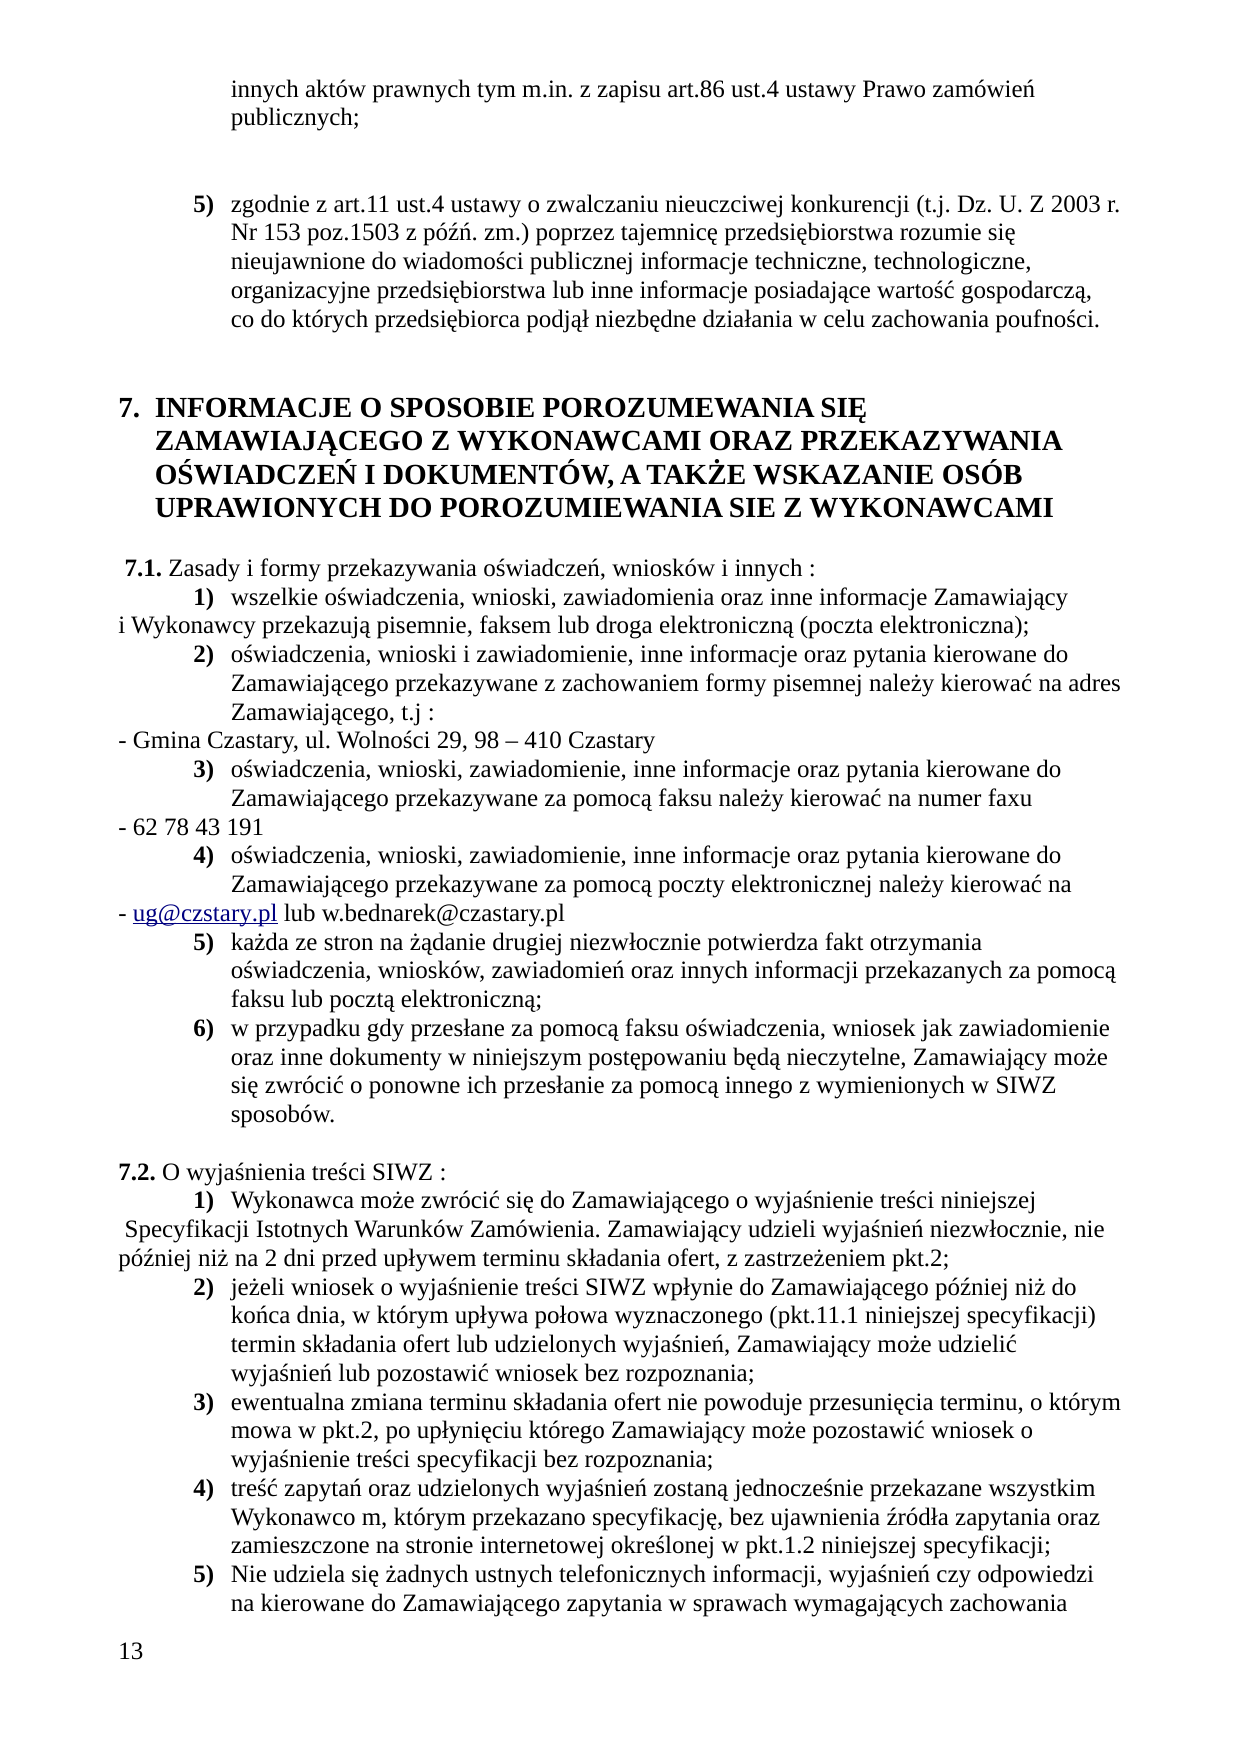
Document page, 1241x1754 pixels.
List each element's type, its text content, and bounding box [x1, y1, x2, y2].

text - 62 78 43 191 [118, 812, 1122, 840]
list Nie udziela się żadnych ustnych telefonicznych informacji, wyjaśnień czy odpowiedzi na kierowane do Zamawiającego zapytania w sprawach wymagających zachowania [193, 1559, 1122, 1617]
text - ug@czstary.pl lub w.bednarek@czastary.pl [118, 898, 1122, 927]
list zgodnie z art.11 ust.4 ustawy o zwalczaniu nieuczciwej konkurencji (t.j. Dz. U. Z 2003 r. Nr 153 poz.1503 z późń. zm.) poprzez tajemnicę przedsiębiorstwa rozumie się nieujawnione do wiadomości publicznej informacje techniczne, technologiczne, organizacyjne przedsiębiorstwa lub inne informacje posiadające wartość gospodarczą, co do których przedsiębiorca podjął niezbędne działania w celu zachowania poufności. [193, 189, 1122, 332]
list każda ze stron na żądanie drugiej niezwłocznie potwierdza fakt otrzymania oświadczenia, wniosków, zawiadomień oraz innych informacji przekazanych za pomocą faksu lub pocztą elektroniczną; [193, 927, 1122, 1013]
text UPRAWIONYCH DO POROZUMIEWANIA SIE Z WYKONAWCAMI [118, 491, 1122, 524]
list oświadczenia, wnioski, zawiadomienie, inne informacje oraz pytania kierowane do Zamawiającego przekazywane za pomocą poczty elektronicznej należy kierować na [193, 840, 1122, 898]
text ZAMAWIAJĄCEGO Z WYKONAWCAMI ORAZ PRZEKAZYWANIA [118, 423, 1122, 457]
list Wykonawca może zwrócić się do Zamawiającego o wyjaśnienie treści niniejszej [193, 1185, 1122, 1214]
list wszelkie oświadczenia, wnioski, zawiadomienia oraz inne informacje Zamawiający [193, 582, 1122, 610]
text 7.1. Zasady i formy przekazywania oświadczeń, wniosków i innych : [118, 553, 1122, 582]
list oświadczenia, wnioski, zawiadomienie, inne informacje oraz pytania kierowane do Zamawiającego przekazywane za pomocą faksu należy kierować na numer faxu [193, 754, 1122, 812]
list innych aktów prawnych tym m.in. z zapisu art.86 ust.4 ustawy Prawo zamówień publicznych; [193, 74, 1122, 131]
text 7. INFORMACJE O SPOSOBIE POROZUMEWANIA SIĘ [118, 390, 1122, 423]
text - Gmina Czastary, ul. Wolności 29, 98 – 410 Czastary [118, 725, 1122, 754]
list treść zapytań oraz udzielonych wyjaśnień zostaną jednocześnie przekazane wszystkim Wykonawco m, którym przekazano specyfikację, bez ujawnienia źródła zapytania oraz zamieszczone na stronie internetowej określonej w pkt.1.2 niniejszej specyfikacji; [193, 1473, 1122, 1559]
list ewentualna zmiana terminu składania ofert nie powoduje przesunięcia terminu, o którym mowa w pkt.2, po upłynięciu którego Zamawiający może pozostawić wniosek o wyjaśnienie treści specyfikacji bez rozpoznania; [193, 1387, 1122, 1473]
list jeżeli wniosek o wyjaśnienie treści SIWZ wpłynie do Zamawiającego później niż do końca dnia, w którym upływa połowa wyznaczonego (pkt.11.1 niniejszej specyfikacji) termin składania ofert lub udzielonych wyjaśnień, Zamawiający może udzielić wyjaśnień lub pozostawić wniosek bez rozpoznania; [193, 1272, 1122, 1387]
list w przypadku gdy przesłane za pomocą faksu oświadczenia, wniosek jak zawiadomienie oraz inne dokumenty w niniejszym postępowaniu będą nieczytelne, Zamawiający może się zwrócić o ponowne ich przesłanie za pomocą innego z wymienionych w SIWZ sposobów. [193, 1013, 1122, 1128]
text OŚWIADCZEŃ I DOKUMENTÓW, A TAKŻE WSKAZANIE OSÓB [118, 457, 1122, 491]
text Specyfikacji Istotnych Warunków Zamówienia. Zamawiający udzieli wyjaśnień niezwłocznie, nie później niż na 2 dni przed upływem terminu składania ofert, z zastrzeżeniem pkt.2; [118, 1214, 1122, 1272]
text 7.2. O wyjaśnienia treści SIWZ : [118, 1157, 1122, 1185]
text i Wykonawcy przekazują pisemnie, faksem lub droga elektroniczną (poczta elektroniczna); [118, 610, 1122, 639]
list oświadczenia, wnioski i zawiadomienie, inne informacje oraz pytania kierowane do Zamawiającego przekazywane z zachowaniem formy pisemnej należy kierować na adres Zamawiającego, t.j : [193, 639, 1122, 725]
